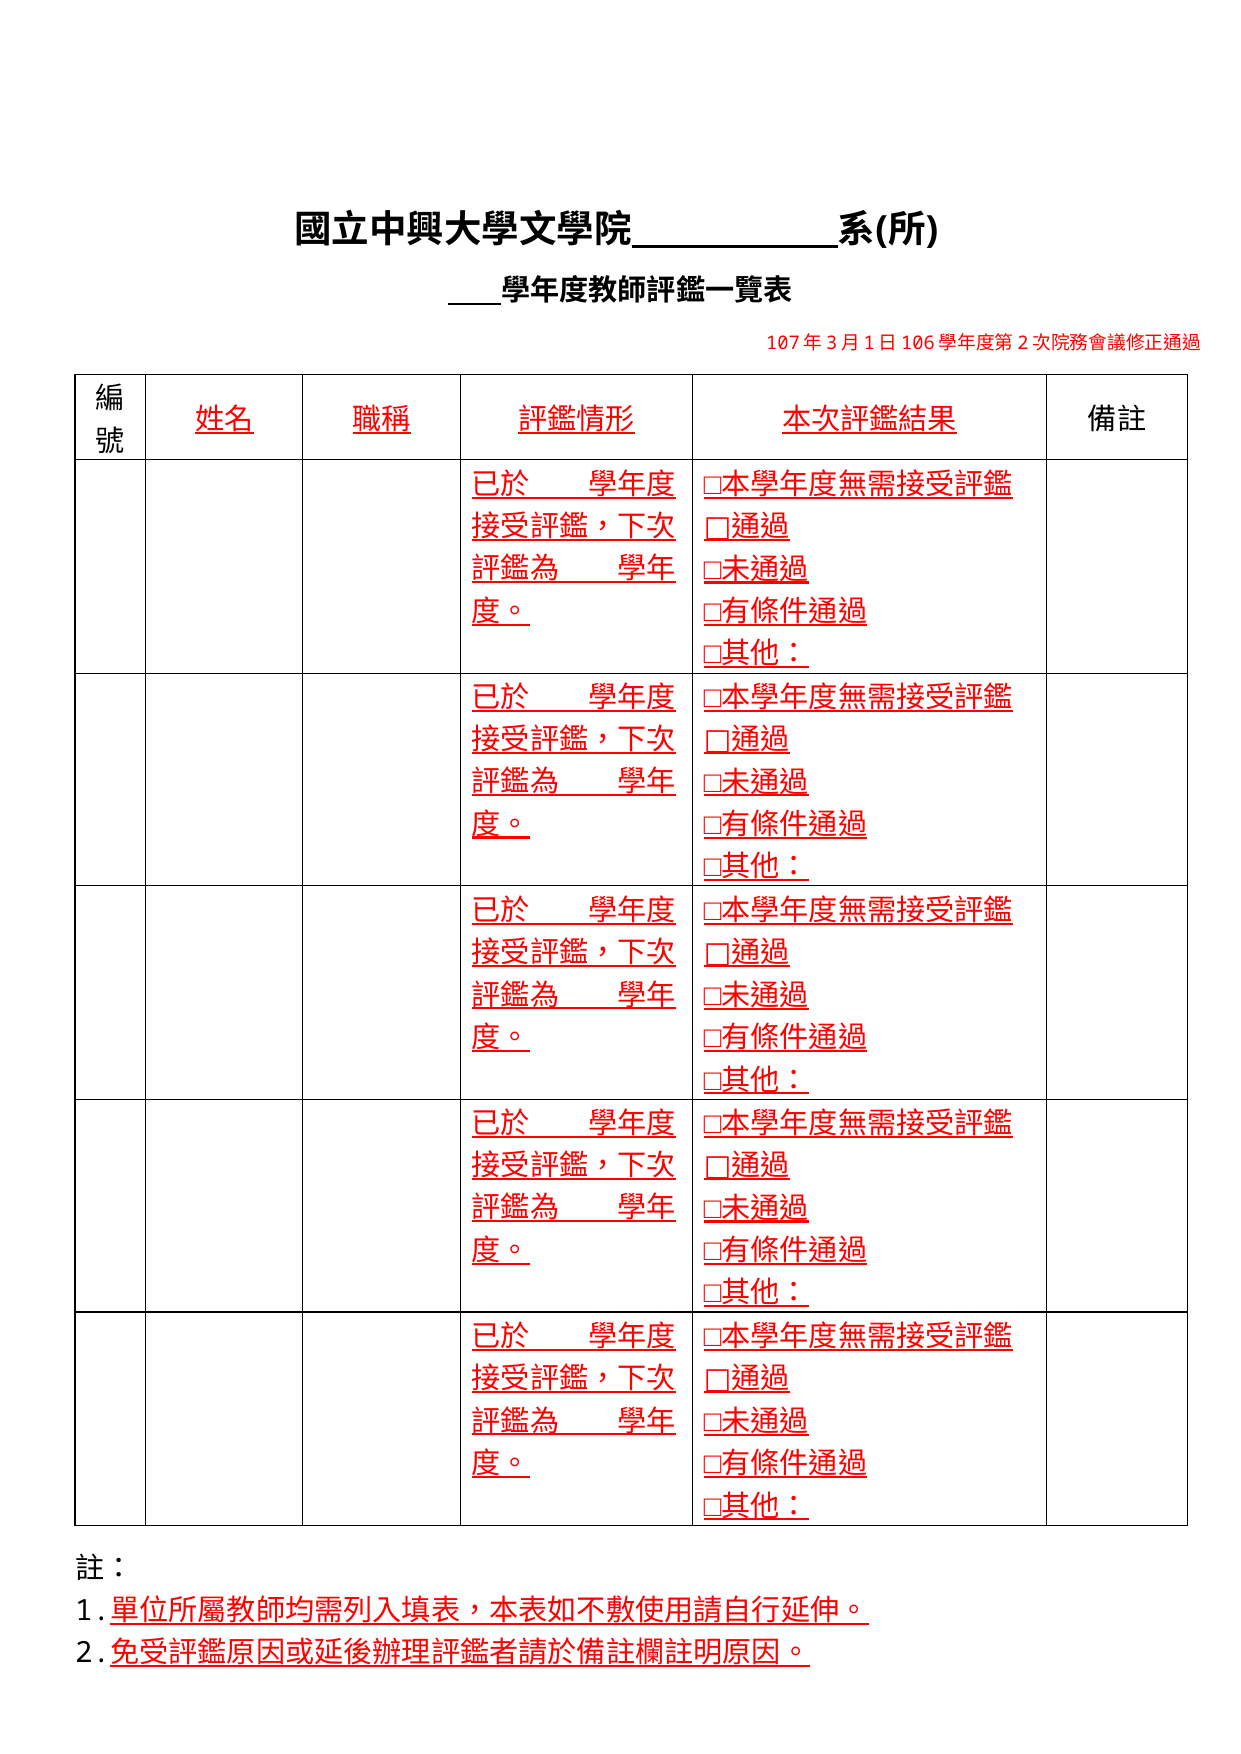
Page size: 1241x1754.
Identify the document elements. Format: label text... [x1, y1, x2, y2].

text 註： [75, 1544, 1165, 1587]
table_cell [146, 674, 302, 885]
table_cell [146, 460, 302, 672]
table_cell [146, 1100, 302, 1311]
table_cell 已於 學年度接受評鑑，下次評鑑為 學年度。 [461, 1100, 692, 1311]
table_cell [146, 1313, 302, 1524]
text 2.免受評鑑原因或延後辦理評鑑者請於備註欄註明原因。 [75, 1629, 1165, 1671]
text 1.單位所屬教師均需列入填表，本表如不敷使用請自行延伸。 [75, 1587, 1165, 1629]
table_header 職稱 [303, 375, 460, 459]
table_cell [1047, 1313, 1187, 1524]
table_cell □本學年度無需接受評鑑 □通過 □未通過 □有條件通過 □其他： [693, 674, 1046, 885]
table_cell [76, 1100, 145, 1311]
table_cell [76, 460, 145, 672]
table_cell 已於 學年度接受評鑑，下次評鑑為 學年度。 [461, 460, 692, 672]
table_cell [76, 886, 145, 1098]
table_cell □本學年度無需接受評鑑 □通過 □未通過 □有條件通過 □其他： [693, 1100, 1046, 1311]
table_header 本次評鑑結果 [693, 375, 1046, 459]
text 107年3月1日106學年度第2次院務會議修正通過 [75, 328, 1201, 355]
table_cell [76, 674, 145, 885]
text 學年度教師評鑑一覽表 [75, 247, 1165, 309]
table_cell [1047, 674, 1187, 885]
table_cell 已於 學年度接受評鑑，下次評鑑為 學年度。 [461, 1313, 692, 1524]
table_cell [1047, 460, 1187, 672]
table_cell [303, 1313, 460, 1524]
table_cell 已於 學年度接受評鑑，下次評鑑為 學年度。 [461, 674, 692, 885]
table_header 評鑑情形 [461, 375, 692, 459]
table_cell [1047, 886, 1187, 1098]
table_cell [303, 886, 460, 1098]
table_header 姓名 [146, 375, 302, 459]
table_cell □本學年度無需接受評鑑 □通過 □未通過 □有條件通過 □其他： [693, 886, 1046, 1098]
table_cell [303, 460, 460, 672]
table_cell [1047, 1100, 1187, 1311]
table_cell [303, 674, 460, 885]
table_cell [303, 1100, 460, 1311]
table_cell □本學年度無需接受評鑑 □通過 □未通過 □有條件通過 □其他： [693, 460, 1046, 672]
text 國立中興大學文學院 系(所) [75, 184, 1165, 247]
table_cell [146, 886, 302, 1098]
table_header 備註 [1047, 375, 1187, 459]
table_cell □本學年度無需接受評鑑 □通過 □未通過 □有條件通過 □其他： [693, 1313, 1046, 1524]
table_header 編號 [76, 375, 145, 459]
table_cell [76, 1313, 145, 1524]
table_cell 已於 學年度接受評鑑，下次評鑑為 學年度。 [461, 886, 692, 1098]
